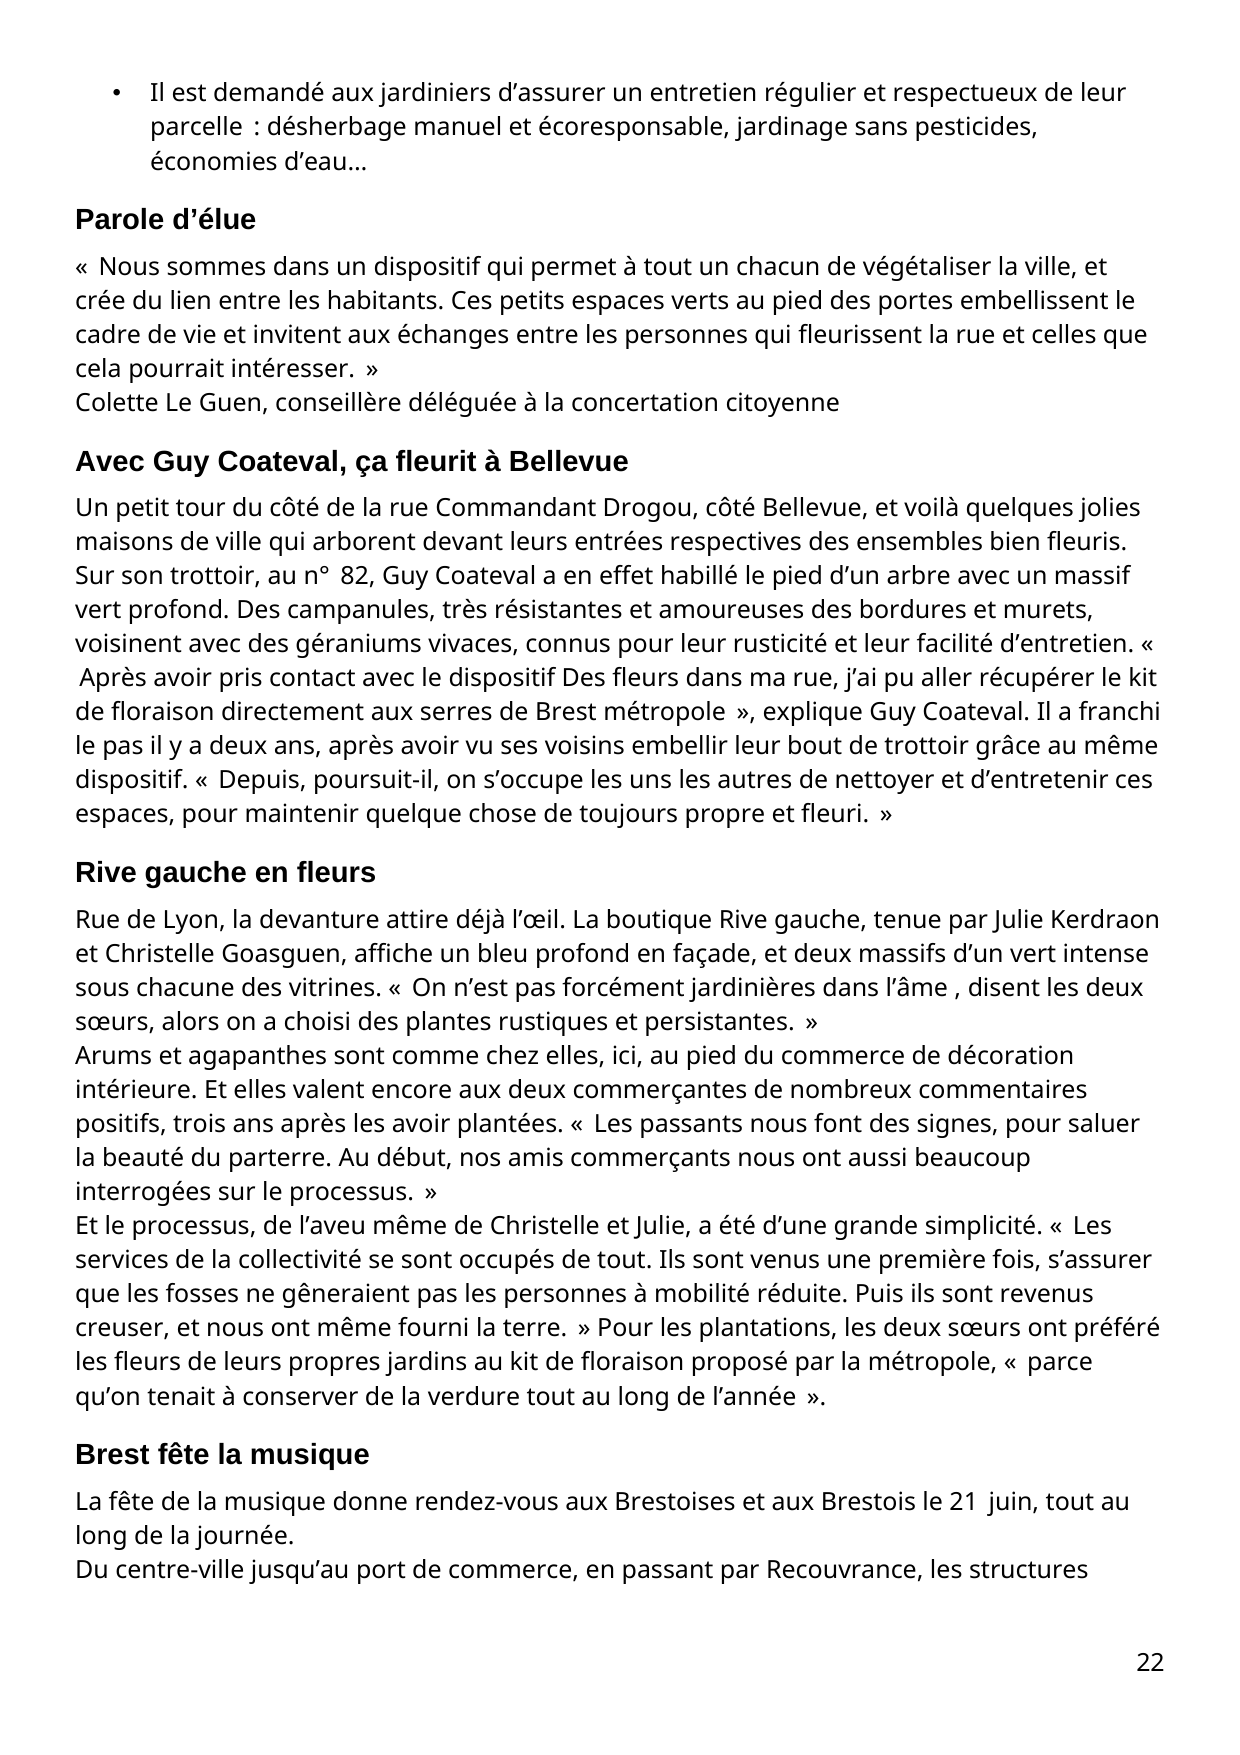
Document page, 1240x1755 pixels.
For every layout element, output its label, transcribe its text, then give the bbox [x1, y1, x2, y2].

text « Nous sommes dans un dispositif qui permet à tout un chacun de végétaliser la ville, et crée du lien entre les habitants. Ces petits espaces verts au pied des portes embellissent le cadre de vie et invitent aux échanges entre les personnes qui fleurissent la rue et celles que cela pourrait intéresser. » [75, 248, 1164, 384]
text Et le processus, de l’aveu même de Christelle et Julie, a été d’une grande simplicité. « Les services de la collectivité se sont occupés de tout. Ils sont venus une première fois, s’assurer que les fosses ne gêneraient pas les personnes à mobilité réduite. Puis ils sont revenus creuser, et nous ont même fourni la terre. » Pour les plantations, les deux sœurs ont préféré les fleurs de leurs propres jardins au kit de floraison proposé par la métropole, « parce qu’on tenait à conserver de la verdure tout au long de l’année ». [75, 1208, 1164, 1412]
subtitle Parole d’élue [75, 202, 1164, 236]
text Arums et agapanthes sont comme chez elles, ici, au pied du commerce de décoration intérieure. Et elles valent encore aux deux commerçantes de nombreux commentaires positifs, trois ans après les avoir plantées. « Les passants nous font des signes, pour saluer la beauté du parterre. Au début, nos amis commerçants nous ont aussi beaucoup interrogées sur le processus. » [75, 1037, 1164, 1208]
text Colette Le Guen, conseillère déléguée à la concertation citoyenne [75, 384, 1164, 418]
list Il est demandé aux jardiniers d’assurer un entretien régulier et respectueux de leur parcelle : désherbage manuel et écoresponsable, jardinage sans pesticides, économies d’eau… [112, 75, 1164, 177]
text Un petit tour du côté de la rue Commandant Drogou, côté Bellevue, et voilà quelques jolies maisons de ville qui arborent devant leurs entrées respectives des ensembles bien fleuris. Sur son trottoir, au n° 82, Guy Coateval a en effet habillé le pied d’un arbre avec un massif vert profond. Des campanules, très résistantes et amoureuses des bordures et murets, voisinent avec des géraniums vivaces, connus pour leur rusticité et leur facilité d’entretien. « Après avoir pris contact avec le dispositif Des fleurs dans ma rue, j’ai pu aller récupérer le kit de floraison directement aux serres de Brest métropole », explique Guy Coateval. Il a franchi le pas il y a deux ans, après avoir vu ses voisins embellir leur bout de trottoir grâce au même dispositif. « Depuis, poursuit-il, on s’occupe les uns les autres de nettoyer et d’entretenir ces espaces, pour maintenir quelque chose de toujours propre et fleuri. » [75, 489, 1164, 830]
subtitle Rive gauche en fleurs [75, 855, 1164, 889]
subtitle Brest fête la musique [75, 1437, 1164, 1471]
text Rue de Lyon, la devanture attire déjà l’œil. La boutique Rive gauche, tenue par Julie Kerdraon et Christelle Goasguen, affiche un bleu profond en façade, et deux massifs d’un vert intense sous chacune des vitrines. « On n’est pas forcément jardinières dans l’âme , disent les deux sœurs, alors on a choisi des plantes rustiques et persistantes. » [75, 901, 1164, 1037]
text Du centre-ville jusqu’au port de commerce, en passant par Recouvrance, les structures [75, 1551, 1164, 1585]
subtitle Avec Guy Coateval, ça fleurit à Bellevue [75, 443, 1164, 477]
text La fête de la musique donne rendez-vous aux Brestoises et aux Brestois le 21 juin, tout au long de la journée. [75, 1483, 1164, 1551]
